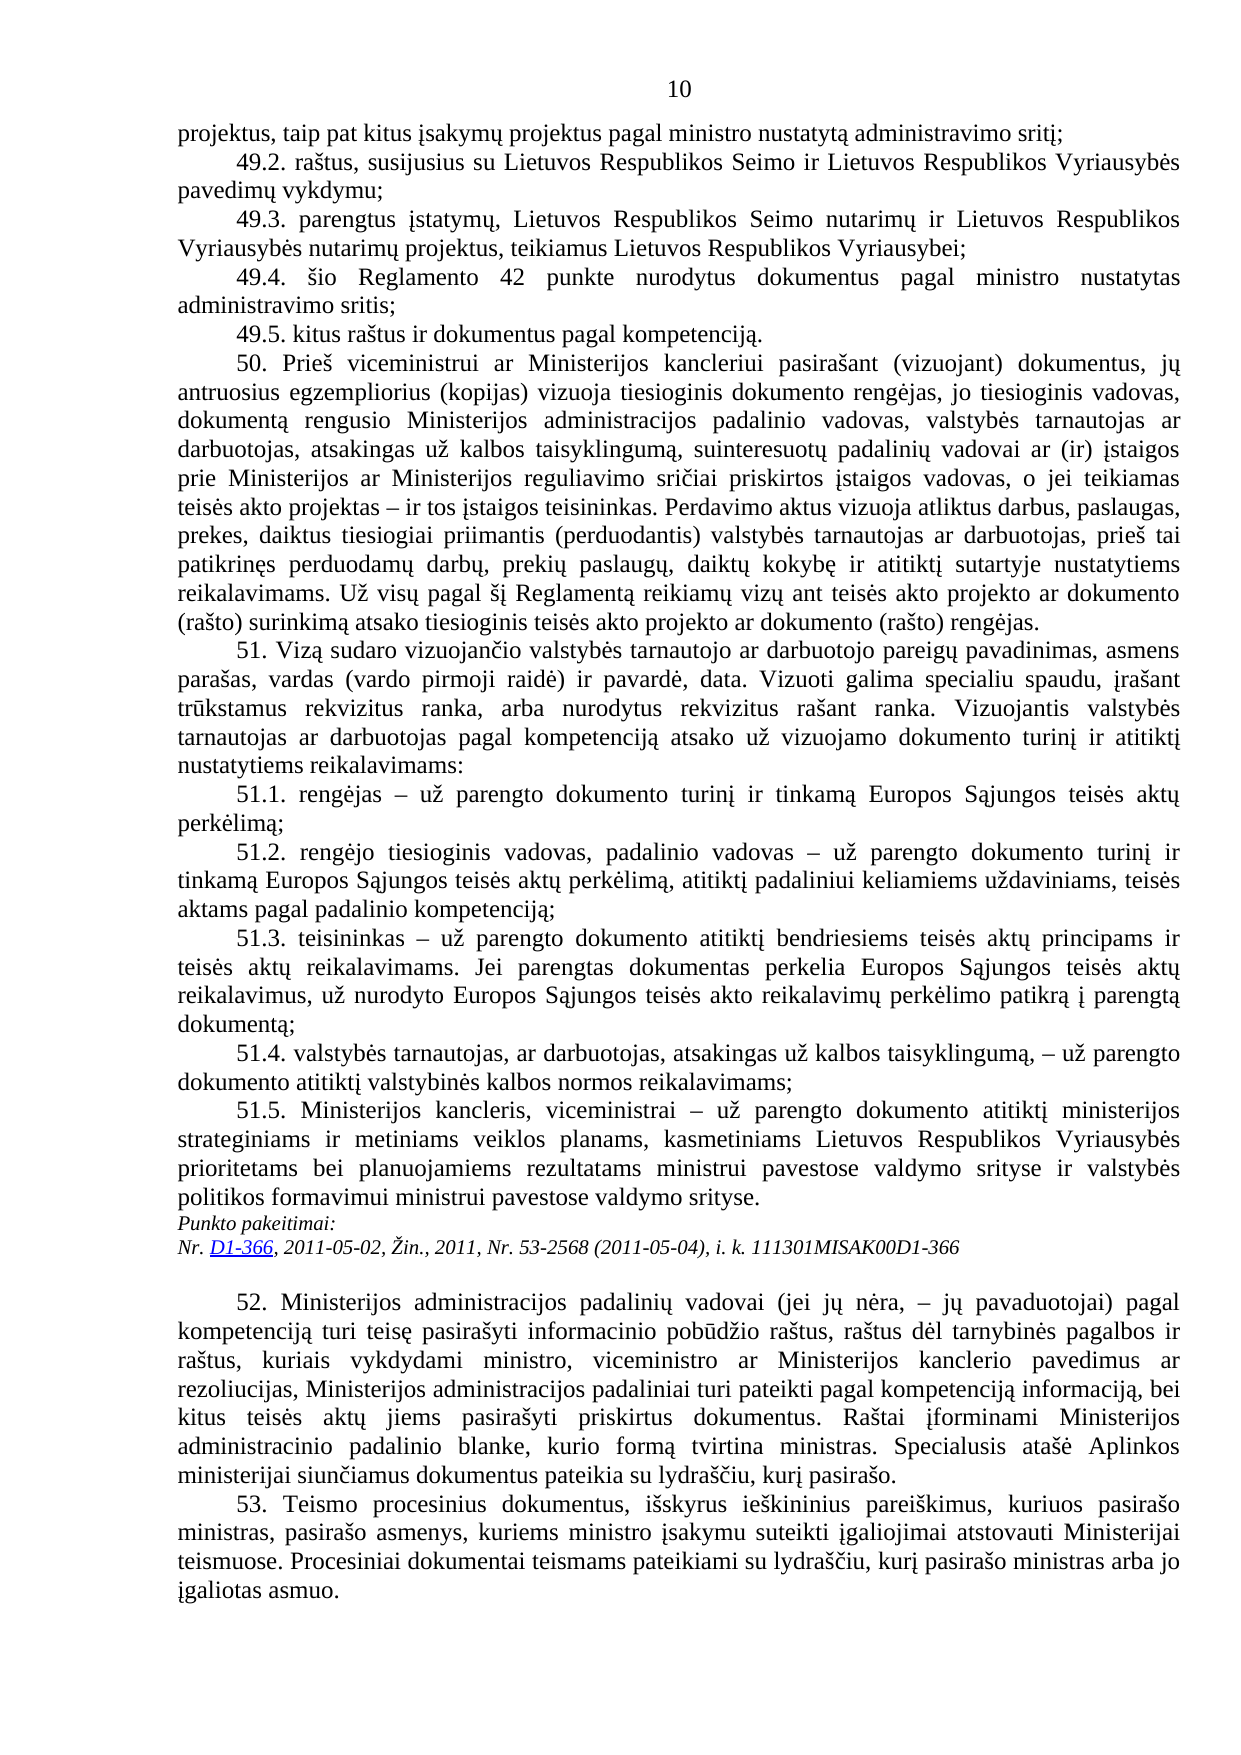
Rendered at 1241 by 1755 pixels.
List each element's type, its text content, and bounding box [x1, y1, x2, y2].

text 53. Teismo procesinius dokumentus, išskyrus ieškininius pareiškimus, kuriuos pasirašo ministras, pasirašo asmenys, kuriems ministro įsakymu suteikti įgaliojimai atstovauti Ministerijai teismuose. Procesiniai dokumentai teismams pateikiami su lydraščiu, kurį pasirašo ministras arba jo įgaliotas asmuo. [177, 1489, 1181, 1604]
text 51.3. teisininkas – už parengto dokumento atitiktį bendriesiems teisės aktų principams ir teisės aktų reikalavimams. Jei parengtas dokumentas perkelia Europos Sąjungos teisės aktų reikalavimus, už nurodyto Europos Sąjungos teisės akto reikalavimų perkėlimo patikrą į parengtą dokumentą; [177, 923, 1181, 1038]
text 52. Ministerijos administracijos padalinių vadovai (jei jų nėra, – jų pavaduotojai) pagal kompetenciją turi teisę pasirašyti informacinio pobūdžio raštus, raštus dėl tarnybinės pagalbos ir raštus, kuriais vykdydami ministro, viceministro ar Ministerijos kanclerio pavedimus ar rezoliucijas, Ministerijos administracijos padaliniai turi pateikti pagal kompetenciją informaciją, bei kitus teisės aktų jiems pasirašyti priskirtus dokumentus. Raštai įforminami Ministerijos administracinio padalinio blanke, kurio formą tvirtina ministras. Specialusis atašė Aplinkos ministerijai siunčiamus dokumentus pateikia su lydraščiu, kurį pasirašo. [177, 1287, 1181, 1489]
text Punkto pakeitimai: [177, 1211, 1181, 1235]
text 51.4. valstybės tarnautojas, ar darbuotojas, atsakingas už kalbos taisyklingumą, – už parengto dokumento atitiktį valstybinės kalbos normos reikalavimams; [177, 1038, 1181, 1096]
text 51.1. rengėjas – už parengto dokumento turinį ir tinkamą Europos Sąjungos teisės aktų perkėlimą; [177, 779, 1181, 837]
text 49.3. parengtus įstatymų, Lietuvos Respublikos Seimo nutarimų ir Lietuvos Respublikos Vyriausybės nutarimų projektus, teikiamus Lietuvos Respublikos Vyriausybei; [177, 204, 1181, 262]
text 51.5. Ministerijos kancleris, viceministrai – už parengto dokumento atitiktį ministerijos strateginiams ir metiniams veiklos planams, kasmetiniams Lietuvos Respublikos Vyriausybės prioritetams bei planuojamiems rezultatams ministrui pavestose valdymo srityse ir valstybės politikos formavimui ministrui pavestose valdymo srityse. [177, 1096, 1181, 1211]
text 50. Prieš viceministrui ar Ministerijos kancleriui pasirašant (vizuojant) dokumentus, jų antruosius egzempliorius (kopijas) vizuoja tiesioginis dokumento rengėjas, jo tiesioginis vadovas, dokumentą rengusio Ministerijos administracijos padalinio vadovas, valstybės tarnautojas ar darbuotojas, atsakingas už kalbos taisyklingumą, suinteresuotų padalinių vadovai ar (ir) įstaigos prie Ministerijos ar Ministerijos reguliavimo sričiai priskirtos įstaigos vadovas, o jei teikiamas teisės akto projektas – ir tos įstaigos teisininkas. Perdavimo aktus vizuoja atliktus darbus, paslaugas, prekes, daiktus tiesiogiai priimantis (perduodantis) valstybės tarnautojas ar darbuotojas, prieš tai patikrinęs perduodamų darbų, prekių paslaugų, daiktų kokybę ir atitiktį sutartyje nustatytiems reikalavimams. Už visų pagal šį Reglamentą reikiamų vizų ant teisės akto projekto ar dokumento (rašto) surinkimą atsako tiesioginis teisės akto projekto ar dokumento (rašto) rengėjas. [177, 348, 1181, 636]
text 49.2. raštus, susijusius su Lietuvos Respublikos Seimo ir Lietuvos Respublikos Vyriausybės pavedimų vykdymu; [177, 147, 1181, 204]
text 51.2. rengėjo tiesioginis vadovas, padalinio vadovas – už parengto dokumento turinį ir tinkamą Europos Sąjungos teisės aktų perkėlimą, atitiktį padaliniui keliamiems uždaviniams, teisės aktams pagal padalinio kompetenciją; [177, 837, 1181, 923]
text Nr. D1-366, 2011-05-02, Žin., 2011, Nr. 53-2568 (2011-05-04), i. k. 111301MISAK00D1-366 [177, 1235, 1181, 1259]
text projektus, taip pat kitus įsakymų projektus pagal ministro nustatytą administravimo sritį; [177, 118, 1181, 147]
text 49.5. kitus raštus ir dokumentus pagal kompetenciją. [177, 319, 1181, 348]
text 51. Vizą sudaro vizuojančio valstybės tarnautojo ar darbuotojo pareigų pavadinimas, asmens parašas, vardas (vardo pirmoji raidė) ir pavardė, data. Vizuoti galima specialiu spaudu, įrašant trūkstamus rekvizitus ranka, arba nurodytus rekvizitus rašant ranka. Vizuojantis valstybės tarnautojas ar darbuotojas pagal kompetenciją atsako už vizuojamo dokumento turinį ir atitiktį nustatytiems reikalavimams: [177, 636, 1181, 779]
text 49.4. šio Reglamento 42 punkte nurodytus dokumentus pagal ministro nustatytas administravimo sritis; [177, 262, 1181, 319]
